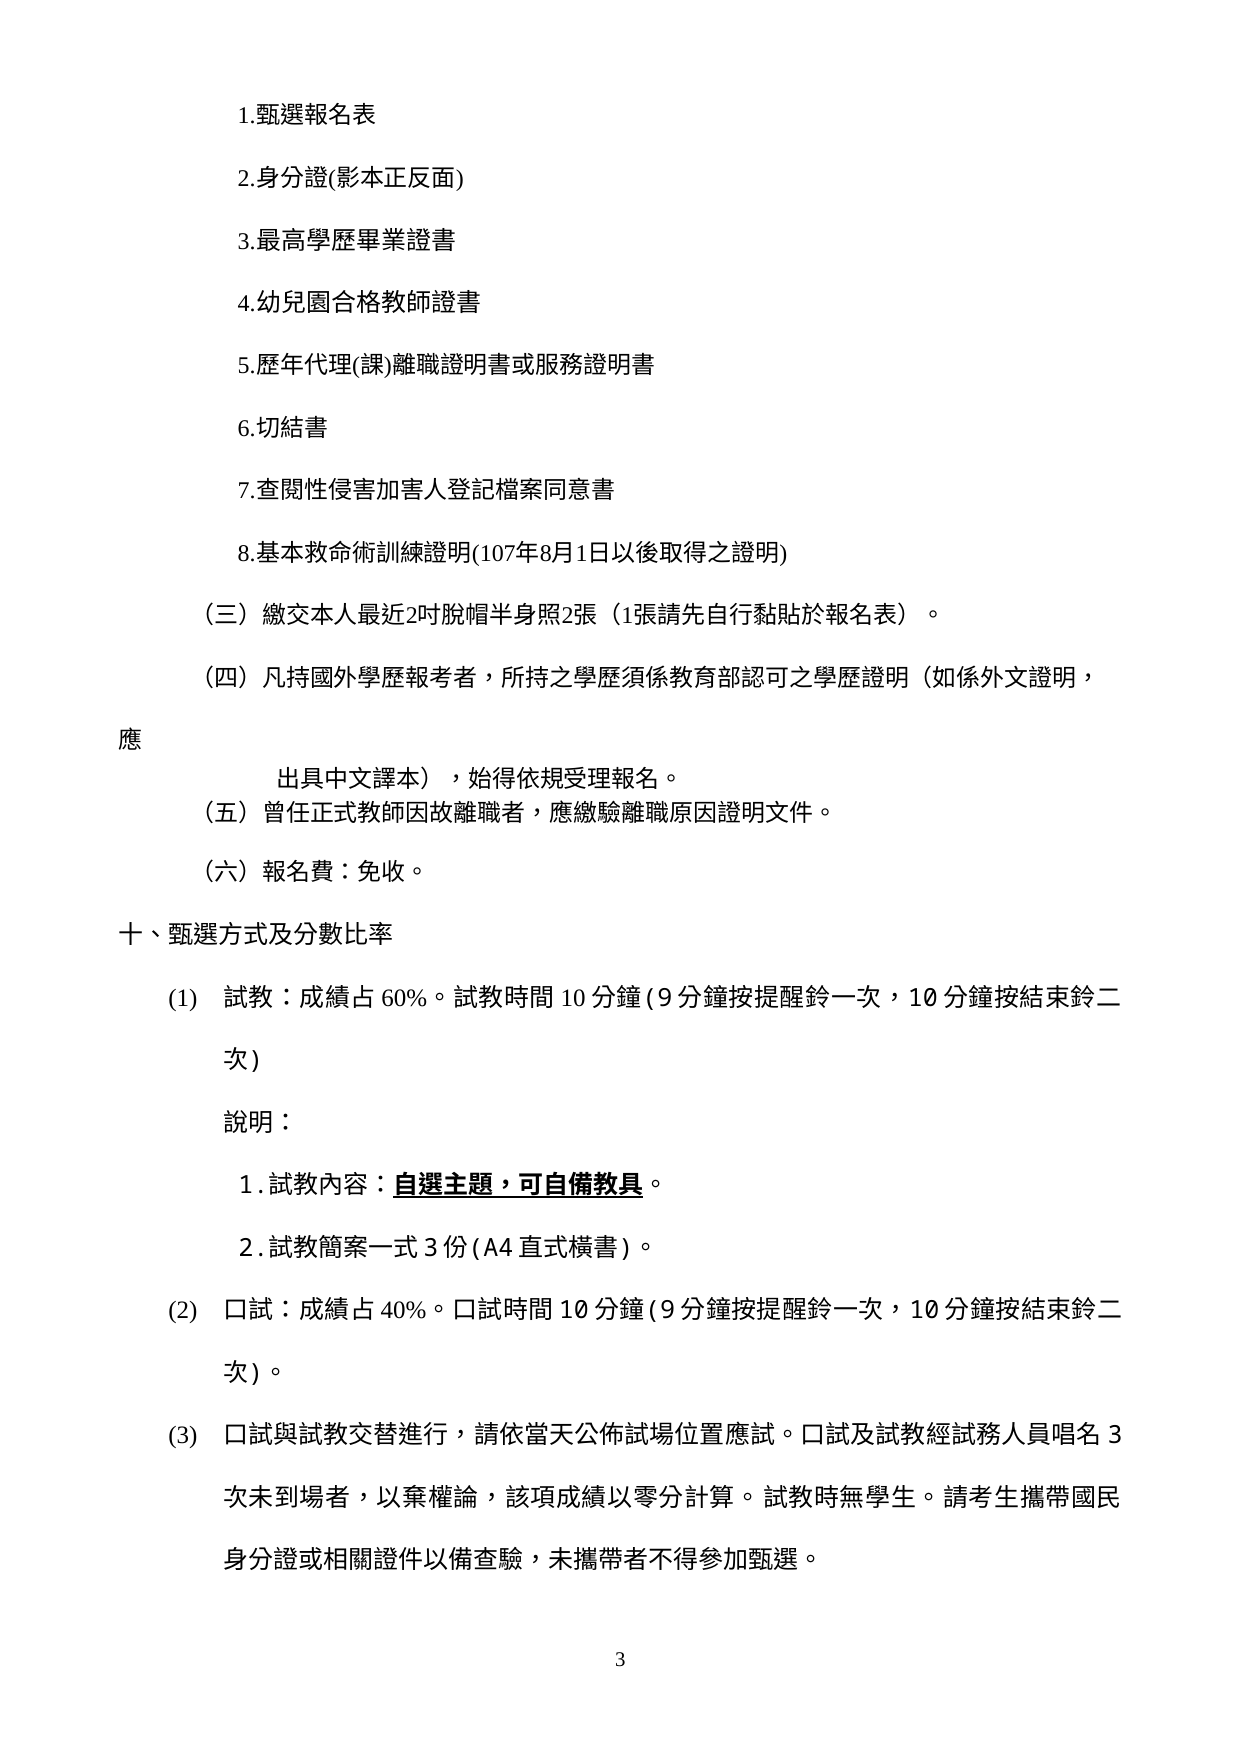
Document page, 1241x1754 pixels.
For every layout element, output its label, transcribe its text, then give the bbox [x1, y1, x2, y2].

text 3.最高學歷畢業證書 [118, 197, 1122, 259]
text 1.甄選報名表 [118, 72, 1122, 134]
text 4.幼兒園合格教師證書 [118, 259, 1122, 322]
list 口試：成績占40%。口試時間10分鐘(9分鐘按提醒鈴一次，10分鐘按結束鈴二次)。 [168, 1266, 1122, 1391]
text 十、甄選方式及分數比率 [118, 891, 1122, 954]
text 出具中文譯本），始得依規受理報名。 [118, 759, 1122, 794]
text 8.基本救命術訓練證明(107年8月1日以後取得之證明) [118, 509, 1122, 572]
text （四）凡持國外學歷報考者，所持之學歷須係教育部認可之學歷證明（如係外文證明，應 [118, 634, 1122, 759]
text 說明： [223, 1079, 1122, 1141]
text 7.查閱性侵害加害人登記檔案同意書 [118, 447, 1122, 509]
text 6.切結書 [118, 384, 1122, 447]
text 1.試教內容：自選主題，可自備教具。 [118, 1141, 1122, 1204]
text （三）繳交本人最近2吋脫帽半身照2張（1張請先自行黏貼於報名表）。 [118, 572, 1122, 634]
text 2.身分證(影本正反面) [118, 134, 1122, 197]
text 5.歷年代理(課)離職證明書或服務證明書 [118, 322, 1122, 384]
text 2.試教簡案一式3份(A4直式橫書)。 [118, 1204, 1122, 1266]
text （六）報名費：免收。 [118, 829, 1122, 891]
list 口試與試教交替進行，請依當天公佈試場位置應試。口試及試教經試務人員唱名3次未到場者，以棄權論，該項成績以零分計算。試教時無學生。請考生攜帶國民身分證或相關證件以備查驗，未攜帶者不得參加甄選。 [168, 1391, 1122, 1579]
list 試教：成績占60%。試教時間10分鐘(9分鐘按提醒鈴一次，10分鐘按結束鈴二次) [168, 954, 1122, 1079]
text （五）曾任正式教師因故離職者，應繳驗離職原因證明文件。 [118, 794, 1122, 829]
